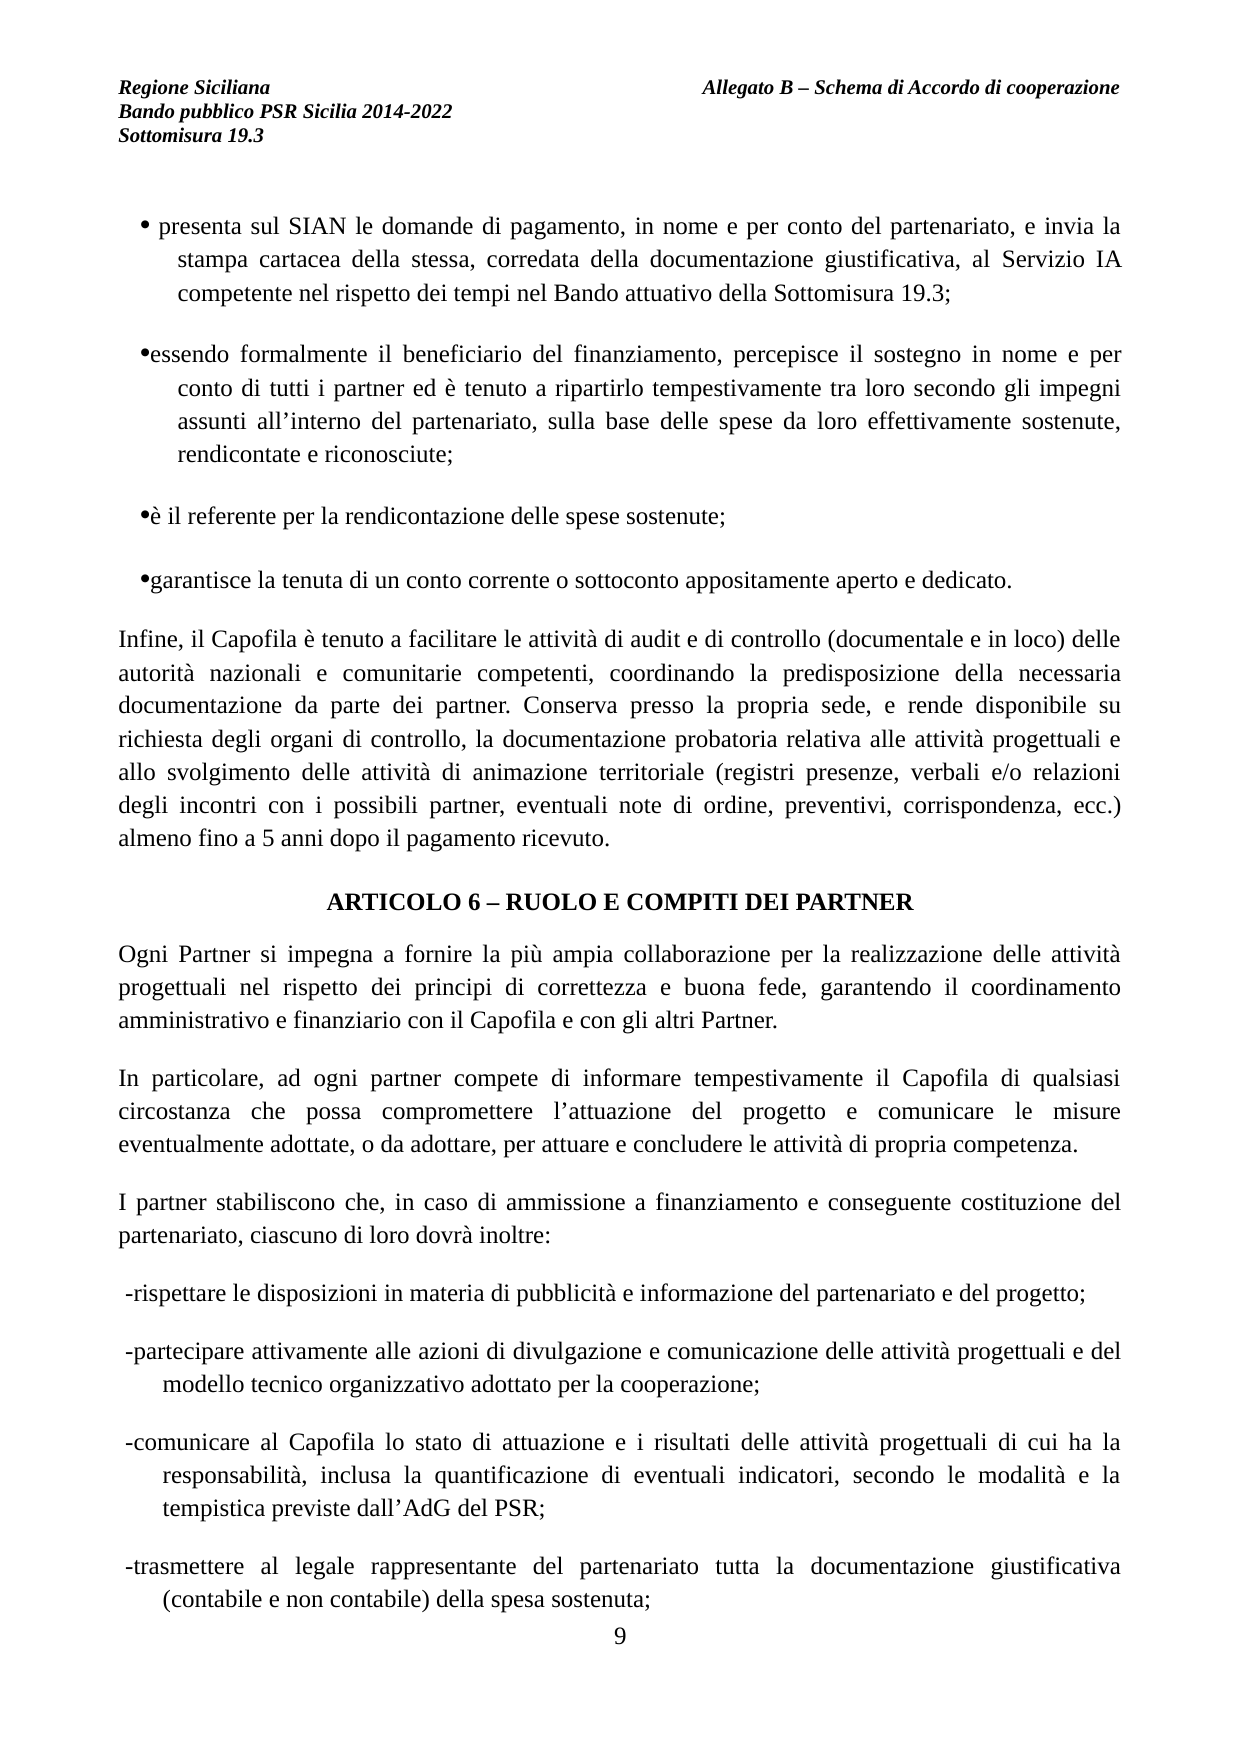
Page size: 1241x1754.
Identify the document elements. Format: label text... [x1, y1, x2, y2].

list rispettare le disposizioni in materia di pubblicità e informazione del partenariato e del progetto; [125, 1278, 1122, 1307]
text In particolare, ad ogni partner compete di informare tempestivamente il Capofila di qualsiasi circostanza che possa compromettere l’attuazione del progetto e comunicare le misure eventualmente adottate, o da adottare, per attuare e concludere le attività di propria competenza. [118, 1063, 1122, 1158]
text Ogni Partner si impegna a fornire la più ampia collaborazione per la realizzazione delle attività progettuali nel rispetto dei principi di correttezza e buona fede, garantendo il coordinamento amministrativo e finanziario con il Capofila e con gli altri Partner. [118, 939, 1122, 1033]
list trasmettere al legale rappresentante del partenariato tutta la documentazione giustificativa (contabile e non contabile) della spesa sostenuta; [125, 1551, 1122, 1613]
text I partner stabiliscono che, in caso di ammissione a finanziamento e conseguente costituzione del partenariato, ciascuno di loro dovrà inoltre: [118, 1187, 1122, 1249]
text Infine, il Capofila è tenuto a facilitare le attività di audit e di controllo (documentale e in loco) delle autorità nazionali e comunitarie competenti, coordinando la predisposizione della necessaria documentazione da parte dei partner. Conserva presso la propria sede, e rende disponibile su richiesta degli organi di controllo, la documentazione probatoria relativa alle attività progettuali e allo svolgimento delle attività di animazione territoriale (registri presenze, verbali e/o relazioni degli incontri con i possibili partner, eventuali note di ordine, preventivi, corrispondenza, ecc.) almeno fino a 5 anni dopo il pagamento ricevuto. [118, 624, 1122, 851]
list comunicare al Capofila lo stato di attuazione e i risultati delle attività progettuali di cui ha la responsabilità, inclusa la quantificazione di eventuali indicatori, secondo le modalità e la tempistica previste dall’AdG del PSR; [125, 1427, 1122, 1522]
list è il referente per la rendicontazione delle spese sostenute; [140, 497, 1122, 531]
text ARTICOLO 6 – RUOLO E COMPITI DEI PARTNER [118, 887, 1122, 916]
list partecipare attivamente alle azioni di divulgazione e comunicazione delle attività progettuali e del modello tecnico organizzativo adottato per la cooperazione; [125, 1336, 1122, 1398]
list essendo formalmente il beneficiario del finanziamento, percepisce il sostegno in nome e per conto di tutti i partner ed è tenuto a ripartirlo tempestivamente tra loro secondo gli impegni assunti all’interno del partenariato, sulla base delle spese da loro effettivamente sostenute, rendicontate e riconosciute; [140, 336, 1122, 468]
list presenta sul SIAN le domande di pagamento, in nome e per conto del partenariato, e invia la stampa cartacea della stessa, corredata della documentazione giustificativa, al Servizio IA competente nel rispetto dei tempi nel Bando attuativo della Sottomisura 19.3; [140, 207, 1122, 306]
list garantisce la tenuta di un conto corrente o sottoconto appositamente aperto e dedicato. [140, 561, 1122, 594]
